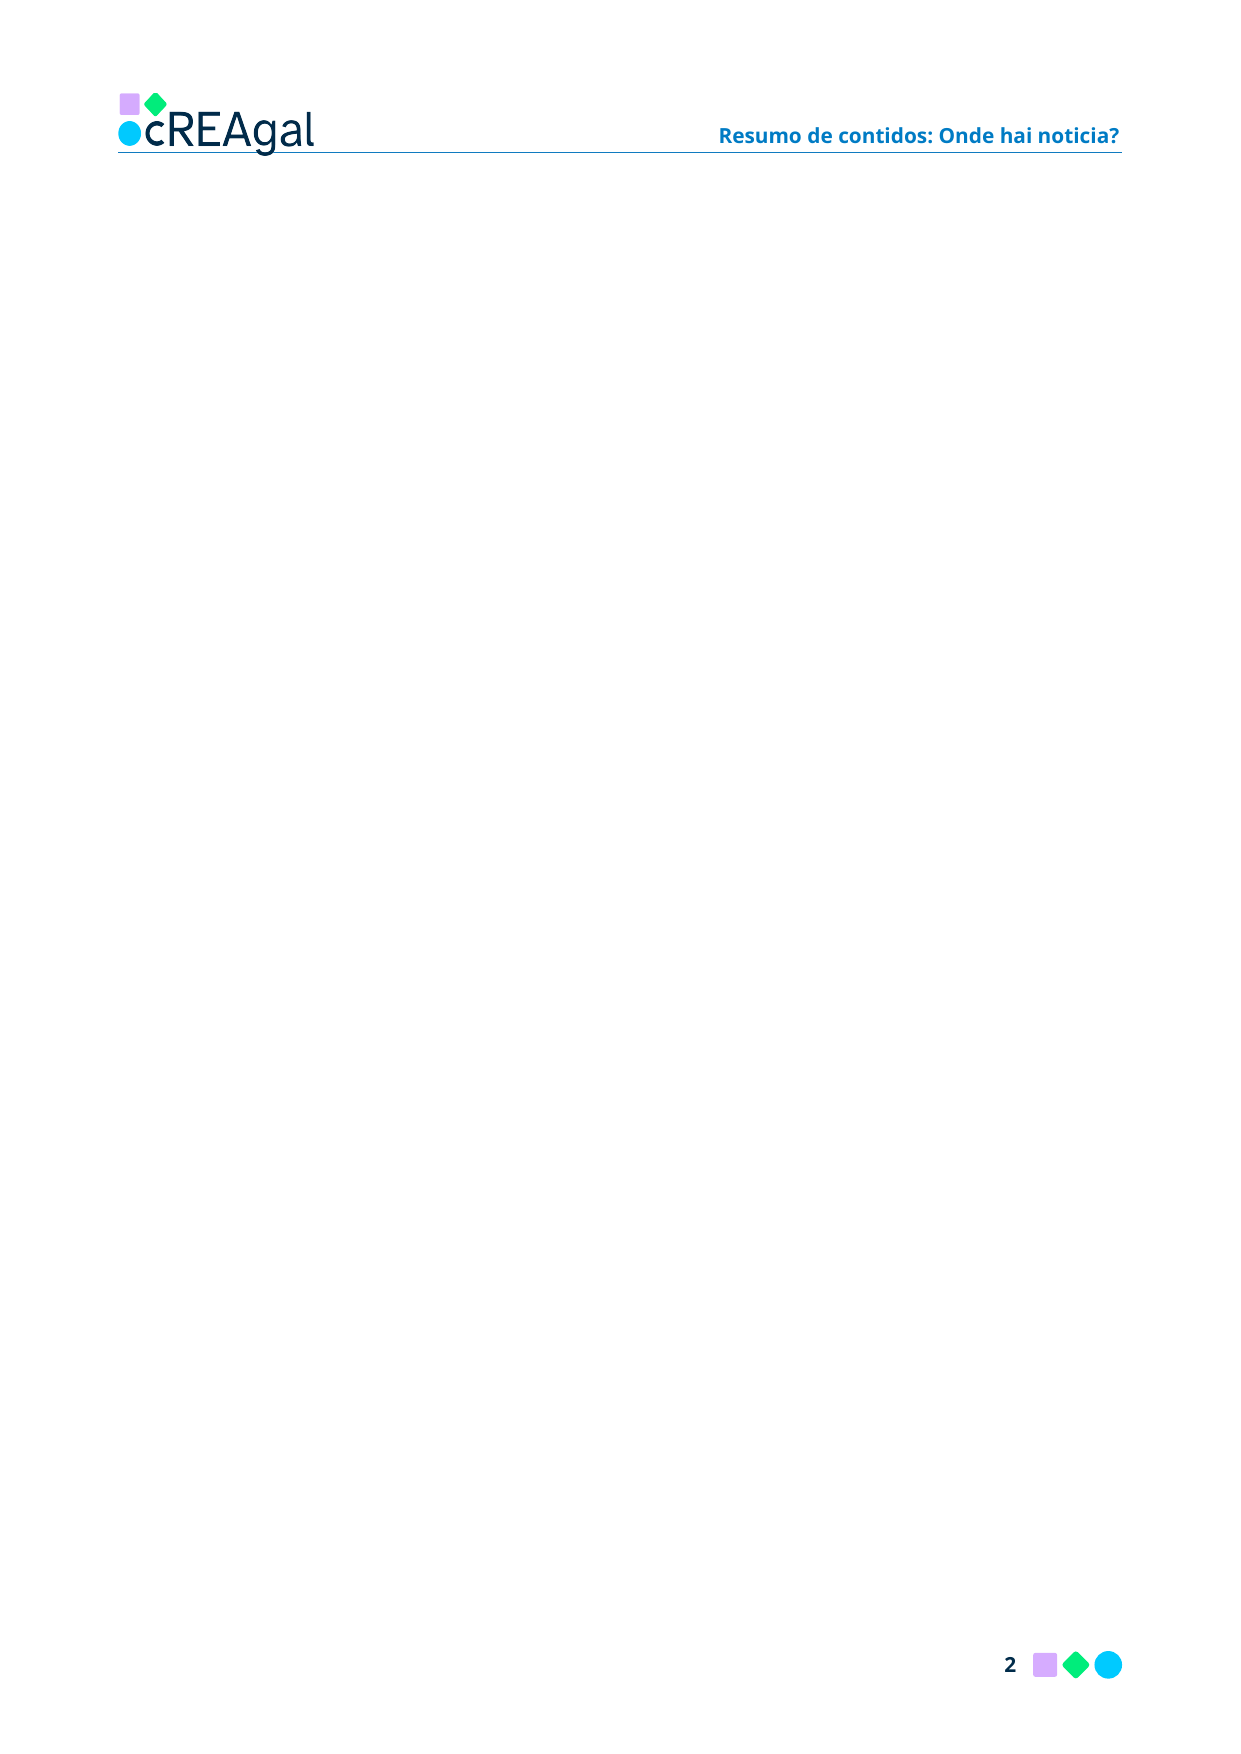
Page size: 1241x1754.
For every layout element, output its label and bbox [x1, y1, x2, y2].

picture [118, 93, 314, 156]
